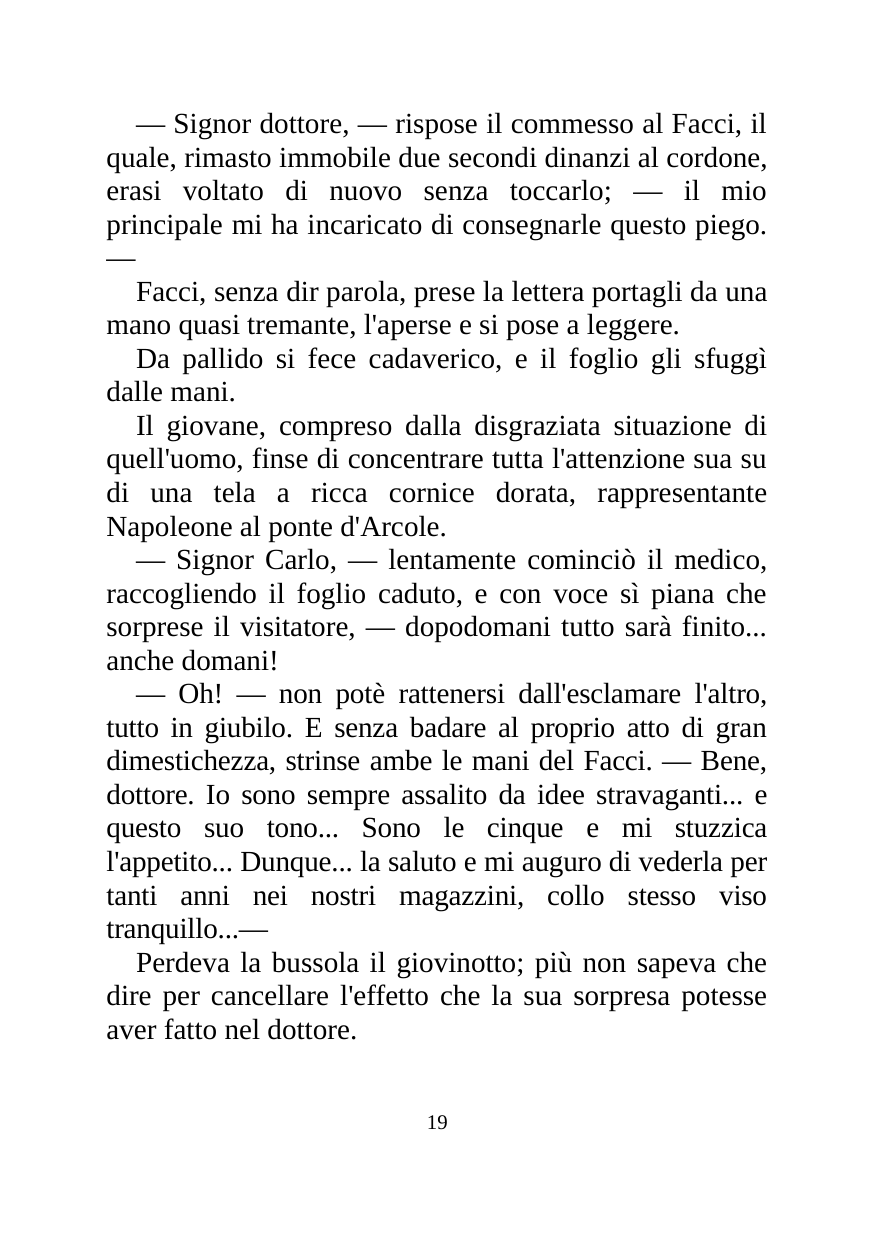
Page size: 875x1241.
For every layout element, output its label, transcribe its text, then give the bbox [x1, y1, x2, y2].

text — Signor Carlo, — lentamente cominciò il medico, raccogliendo il foglio caduto, e con voce sì piana che sorprese il visitatore, — dopodomani tutto sarà finito... anche domani! [106, 542, 768, 676]
text — Oh! — non potè rattenersi dall'esclamare l'altro, tutto in giubilo. E senza badare al proprio atto di gran dimestichezza, strinse ambe le mani del Facci. — Bene, dottore. Io sono sempre assalito da idee stravaganti... e questo suo tono... Sono le cinque e mi stuzzica l'appetito... Dunque... la saluto e mi auguro di vederla per tanti anni nei nostri magazzini, collo stesso viso tranquillo...— [106, 676, 768, 945]
text Da pallido si fece cadaverico, e il foglio gli sfuggì dalle mani. [106, 341, 768, 408]
text Perdeva la bussola il giovinotto; più non sapeva che dire per cancellare l'effetto che la sua sorpresa potesse aver fatto nel dottore. [106, 945, 768, 1045]
text — Signor dottore, — rispose il commesso al Facci, il quale, rimasto immobile due secondi dinanzi al cordone, erasi voltato di nuovo senza toccarlo; — il mio principale mi ha incaricato di consegnarle questo piego. — [106, 106, 768, 274]
text Il giovane, compreso dalla disgraziata situazione di quell'uomo, finse di concentrare tutta l'attenzione sua su di una tela a ricca cornice dorata, rappresentante Napoleone al ponte d'Arcole. [106, 408, 768, 542]
text Facci, senza dir parola, prese la lettera portagli da una mano quasi tremante, l'aperse e si pose a leggere. [106, 274, 768, 341]
